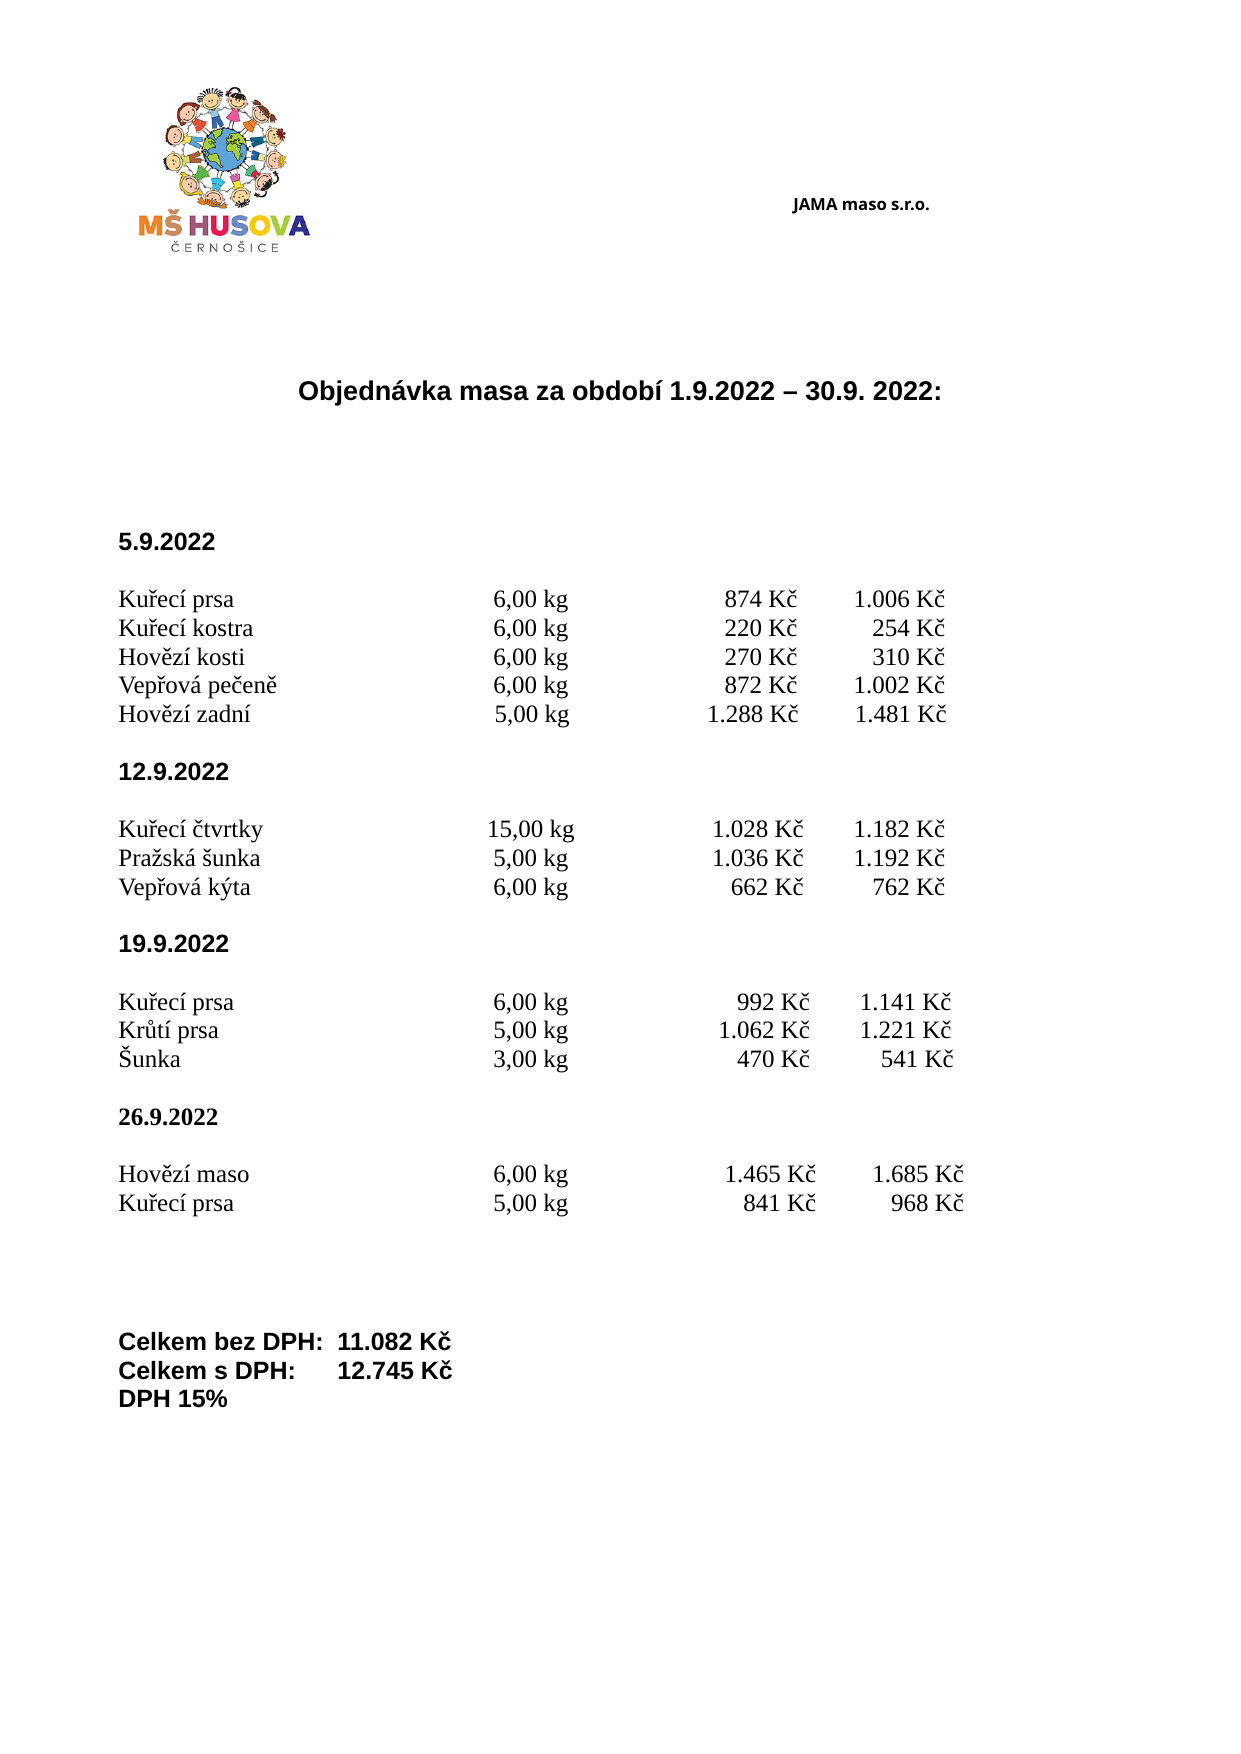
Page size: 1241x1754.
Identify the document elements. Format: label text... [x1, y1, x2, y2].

text Celkem bez DPH: 11.082 Kč Celkem s DPH: 12.745 Kč [118, 1327, 1122, 1384]
text 19.9.2022 [118, 929, 1122, 958]
text Pražská šunka 5,00 kg 1.036 Kč 1.192 Kč [118, 843, 1122, 872]
text 12.9.2022 [118, 757, 1122, 785]
text Objednávka masa za období 1.9.2022 – 30.9. 2022: [118, 375, 1122, 407]
text Kuřecí kostra 6,00 kg 220 Kč 254 Kč [118, 613, 1122, 642]
text Kuřecí prsa 6,00 kg 874 Kč 1.006 Kč [118, 584, 1122, 613]
text 26.9.2022 [118, 1102, 1122, 1130]
text Hovězí zadní 5,00 kg 1.288 Kč 1.481 Kč [118, 699, 1122, 728]
text Hovězí kosti 6,00 kg 270 Kč 310 Kč [118, 642, 1122, 670]
text Vepřová pečeně 6,00 kg 872 Kč 1.002 Kč [118, 670, 1122, 699]
text JAMA maso s.r.o. [319, 192, 1122, 215]
text Kuřecí prsa 5,00 kg 841 Kč 968 Kč [118, 1188, 1122, 1217]
text Hovězí maso 6,00 kg 1.465 Kč 1.685 Kč [118, 1159, 1122, 1188]
text Krůtí prsa 5,00 kg 1.062 Kč 1.221 Kč [118, 1015, 1122, 1044]
text 5.9.2022 [118, 527, 1122, 555]
text Kuřecí prsa 6,00 kg 992 Kč 1.141 Kč [118, 987, 1122, 1015]
text Vepřová kýta 6,00 kg 662 Kč 762 Kč [118, 872, 1122, 900]
text Šunka 3,00 kg 470 Kč 541 Kč [118, 1044, 1122, 1073]
text DPH 15% [118, 1384, 1122, 1413]
text Kuřecí čtvrtky 15,00 kg 1.028 Kč 1.182 Kč [118, 814, 1122, 843]
